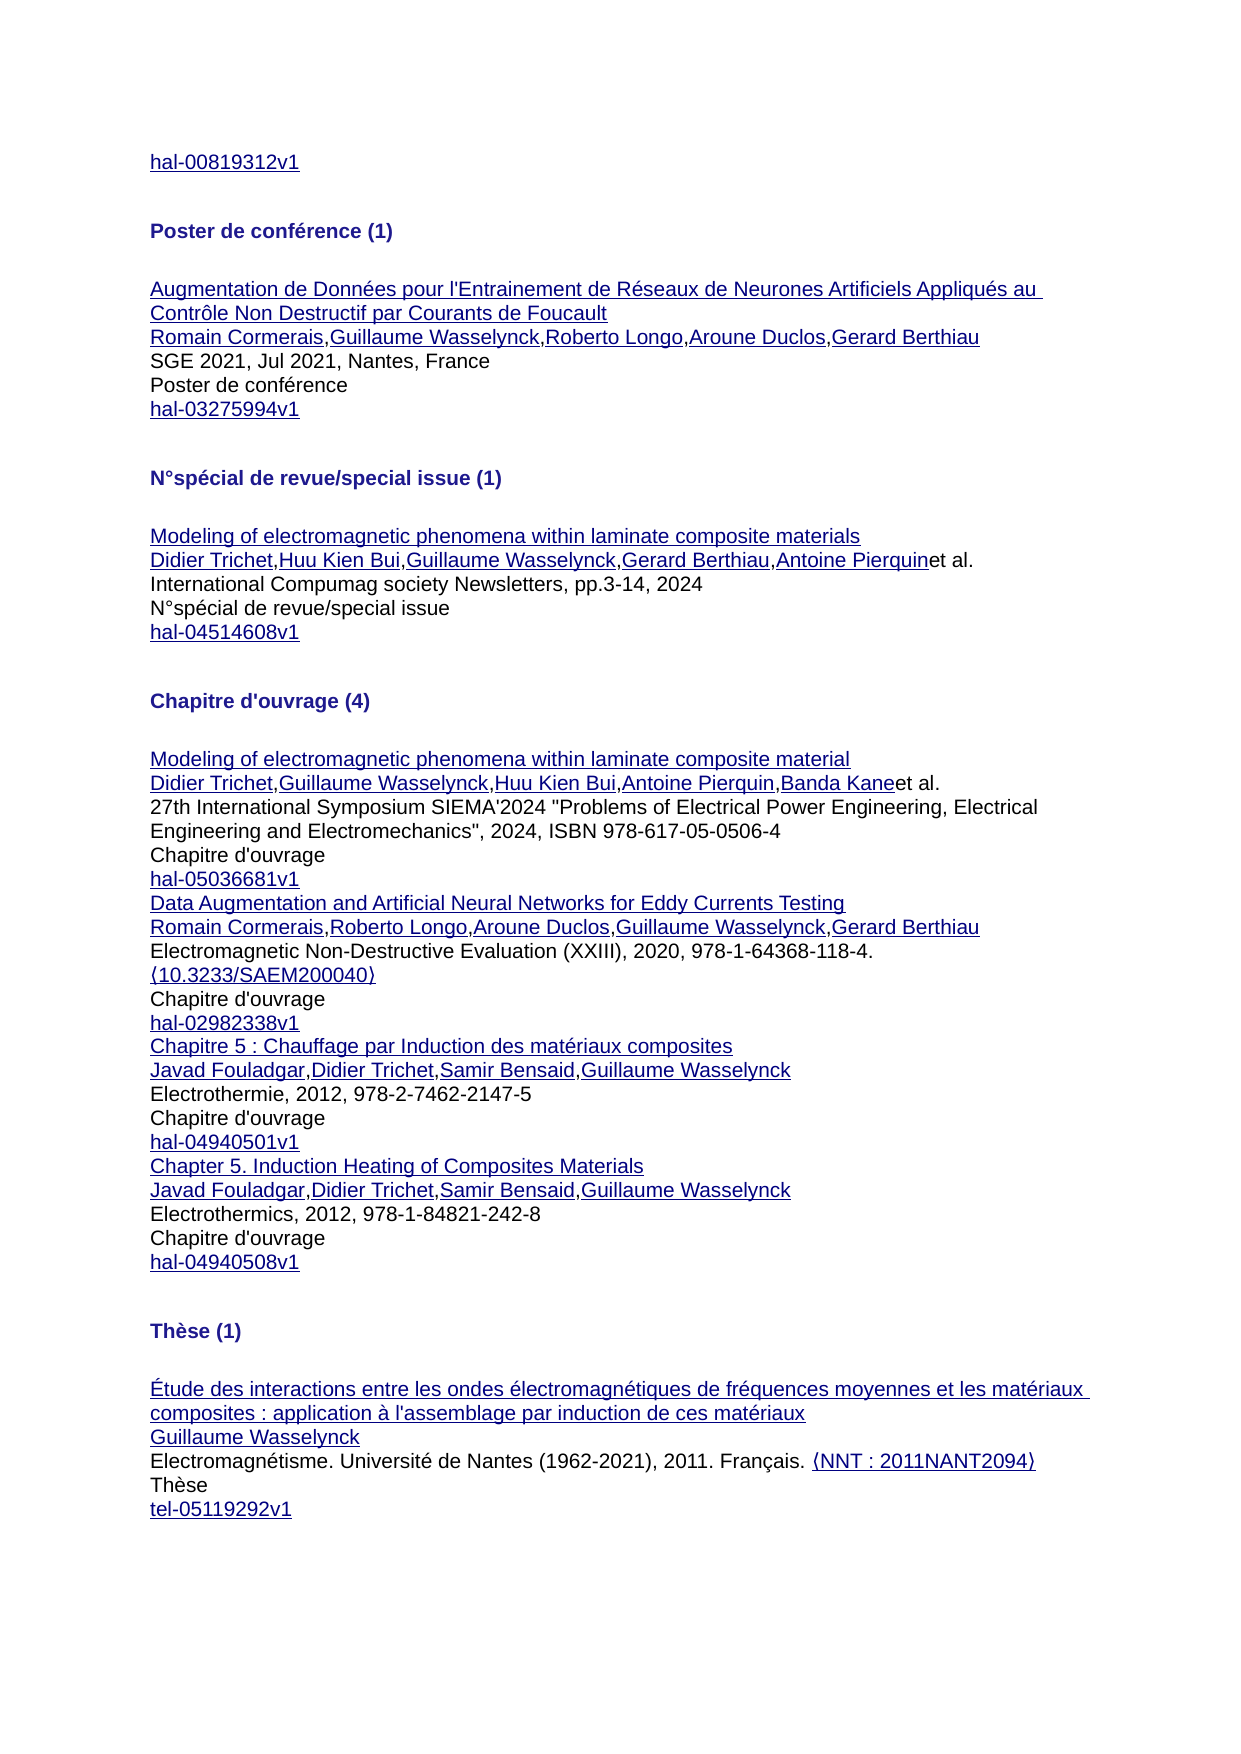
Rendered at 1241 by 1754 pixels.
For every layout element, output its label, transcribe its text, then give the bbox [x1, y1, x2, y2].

table_header composites : application à l'assemblage par induction de ces matériaux Guillaume Wasselynck Electromagnétisme. Université de Nantes (1962-2021), 2011. Français. ⟨NNT : 2011NANT2094⟩ Thèse tel-05119292v1 [150, 1399, 1090, 1521]
table_cell Data Augmentation and Artificial Neural Networks for Eddy Currents Testing Romain Cormerais,Roberto Longo,Aroune Duclos,Guillaume Wasselynck,Gerard Berthiau Electromagnetic Non-Destructive Evaluation (XXIII), 2020, 978-1-64368-118-4. ⟨10.3233/SAEM200040⟩ Chapitre d'ouvrage hal-02982338v1 [150, 891, 1090, 1034]
table_cell hal-00819312v1 [150, 150, 1090, 174]
table_cell Chapitre 5 : Chauffage par Induction des matériaux composites Javad Fouladgar,Didier Trichet,Samir Bensaid,Guillaume Wasselynck Electrothermie, 2012, 978-2-7462-2147-5 Chapitre d'ouvrage hal-04940501v1 [150, 1034, 1090, 1154]
table_header Modeling of electromagnetic phenomena within laminate composite material Didier Trichet,Guillaume Wasselynck,Huu Kien Bui,Antoine Pierquin,Banda Kaneet al. 27th International Symposium SIEMA'2024 "Problems of Electrical Power Engineering, Electrical Engineering and Electromechanics", 2024, ISBN 978-617-05-0506-4 Chapitre d'ouvrage hal-05036681v1 [150, 747, 1090, 891]
subtitle N°spécial de revue/special issue (1) [150, 466, 1090, 489]
subtitle Chapitre d'ouvrage (4) [150, 688, 1090, 712]
table_header Augmentation de Données pour l'Entrainement de Réseaux de Neurones Artificiels Appliqués au Contrôle Non Destructif par Courants de Foucault Romain Cormerais,Guillaume Wasselynck,Roberto Longo,Aroune Duclos,Gerard Berthiau SGE 2021, Jul 2021, Nantes, France Poster de conférence hal-03275994v1 [150, 277, 1090, 421]
subtitle Thèse (1) [150, 1319, 1090, 1343]
subtitle Poster de conférence (1) [150, 219, 1090, 243]
table_cell Chapter 5. Induction Heating of Composites Materials Javad Fouladgar,Didier Trichet,Samir Bensaid,Guillaume Wasselynck Electrothermics, 2012, 978-1-84821-242-8 Chapitre d'ouvrage hal-04940508v1 [150, 1154, 1090, 1274]
table_header Modeling of electromagnetic phenomena within laminate composite materials Didier Trichet,Huu Kien Bui,Guillaume Wasselynck,Gerard Berthiau,Antoine Pierquinet al. International Compumag society Newsletters, pp.3-14, 2024 N°spécial de revue/special issue hal-04514608v1 [150, 524, 1090, 644]
table_header Étude des interactions entre les ondes électromagnétiques de fréquences moyennes et les matériaux [150, 1377, 1090, 1398]
